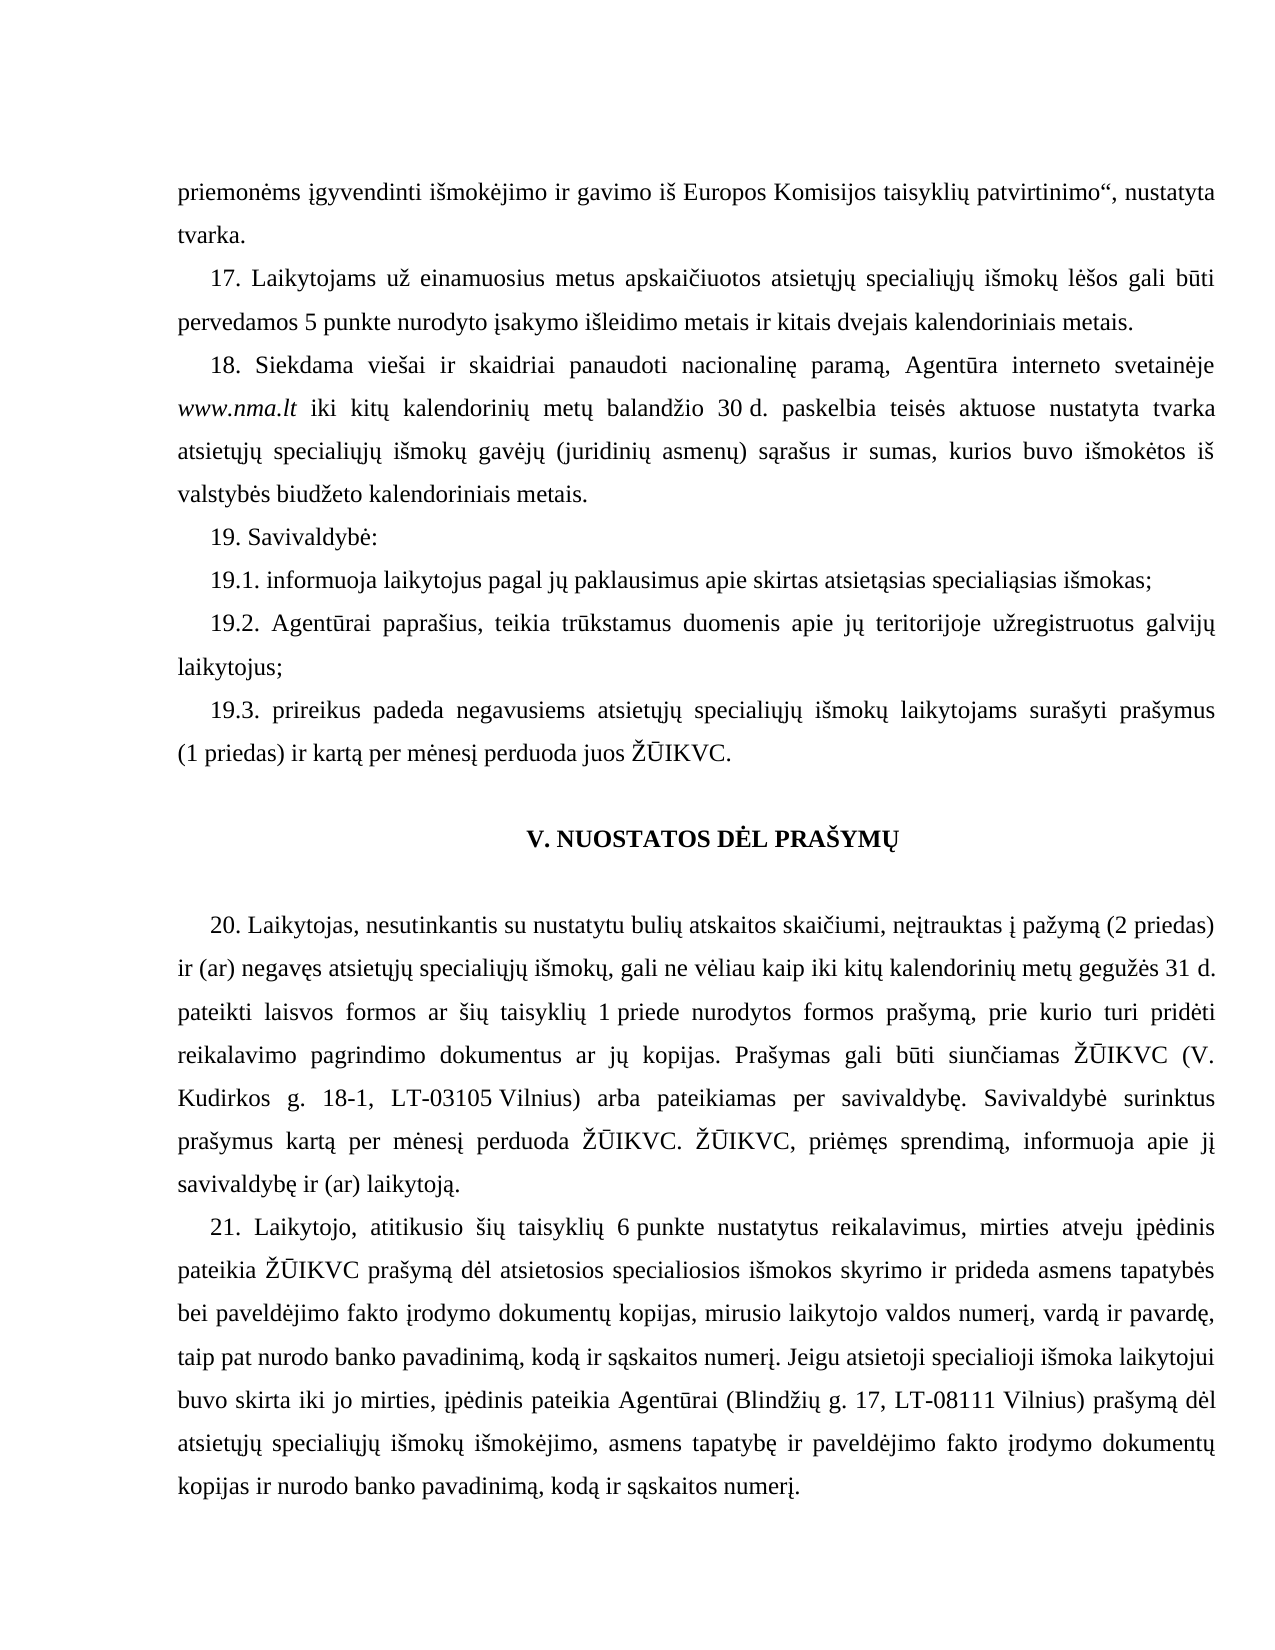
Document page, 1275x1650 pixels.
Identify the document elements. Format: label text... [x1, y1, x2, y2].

text 17. Laikytojams už einamuosius metus apskaičiuotos atsietųjų specialiųjų išmokų lėšos gali būti pervedamos 5 punkte nurodyto įsakymo išleidimo metais ir kitais dvejais kalendoriniais metais. [177, 263, 1216, 335]
text 18. Siekdama viešai ir skaidriai panaudoti nacionalinę paramą, Agentūra interneto svetainėje www.nma.lt iki kitų kalendorinių metų balandžio 30 d. paskelbia teisės aktuose nustatyta tvarka atsietųjų specialiųjų išmokų gavėjų (juridinių asmenų) sąrašus ir sumas, kurios buvo išmokėtos iš valstybės biudžeto kalendoriniais metais. [177, 350, 1216, 508]
text 19.1. informuoja laikytojus pagal jų paklausimus apie skirtas atsietąsias specialiąsias išmokas; [177, 565, 1216, 594]
text 19.3. prireikus padeda negavusiems atsietųjų specialiųjų išmokų laikytojams surašyti prašymus (1 priedas) ir kartą per mėnesį perduoda juos ŽŪIKVC. [177, 695, 1216, 767]
text 19. Savivaldybė: [177, 522, 1216, 551]
text 20. Laikytojas, nesutinkantis su nustatytu bulių atskaitos skaičiumi, neįtrauktas į pažymą (2 priedas) ir (ar) negavęs atsietųjų specialiųjų išmokų, gali ne vėliau kaip iki kitų kalendorinių metų gegužės 31 d. pateikti laisvos formos ar šių taisyklių 1 priede nurodytos formos prašymą, prie kurio turi pridėti reikalavimo pagrindimo dokumentus ar jų kopijas. Prašymas gali būti siunčiamas ŽŪIKVC (V. Kudirkos g. 18-1, LT-03105 Vilnius) arba pateikiamas per savivaldybę. Savivaldybė surinktus prašymus kartą per mėnesį perduoda ŽŪIKVC. ŽŪIKVC, priėmęs sprendimą, informuoja apie jį savivaldybę ir (ar) laikytoją. [177, 910, 1216, 1198]
text priemonėms įgyvendinti išmokėjimo ir gavimo iš Europos Komisijos taisyklių patvirtinimo“, nustatyta tvarka. [177, 177, 1216, 249]
text V. NUOSTATOS DĖL PRAŠYMŲ [177, 824, 1216, 853]
text 19.2. Agentūrai paprašius, teikia trūkstamus duomenis apie jų teritorijoje užregistruotus galvijų laikytojus; [177, 608, 1216, 680]
text 21. Laikytojo, atitikusio šių taisyklių 6 punkte nustatytus reikalavimus, mirties atveju įpėdinis pateikia ŽŪIKVC prašymą dėl atsietosios specialiosios išmokos skyrimo ir prideda asmens tapatybės bei paveldėjimo fakto įrodymo dokumentų kopijas, mirusio laikytojo valdos numerį, vardą ir pavardę, taip pat nurodo banko pavadinimą, kodą ir sąskaitos numerį. Jeigu atsietoji specialioji išmoka laikytojui buvo skirta iki jo mirties, įpėdinis pateikia Agentūrai (Blindžių g. 17, LT-08111 Vilnius) prašymą dėl atsietųjų specialiųjų išmokų išmokėjimo, asmens tapatybę ir paveldėjimo fakto įrodymo dokumentų kopijas ir nurodo banko pavadinimą, kodą ir sąskaitos numerį. [177, 1212, 1216, 1500]
